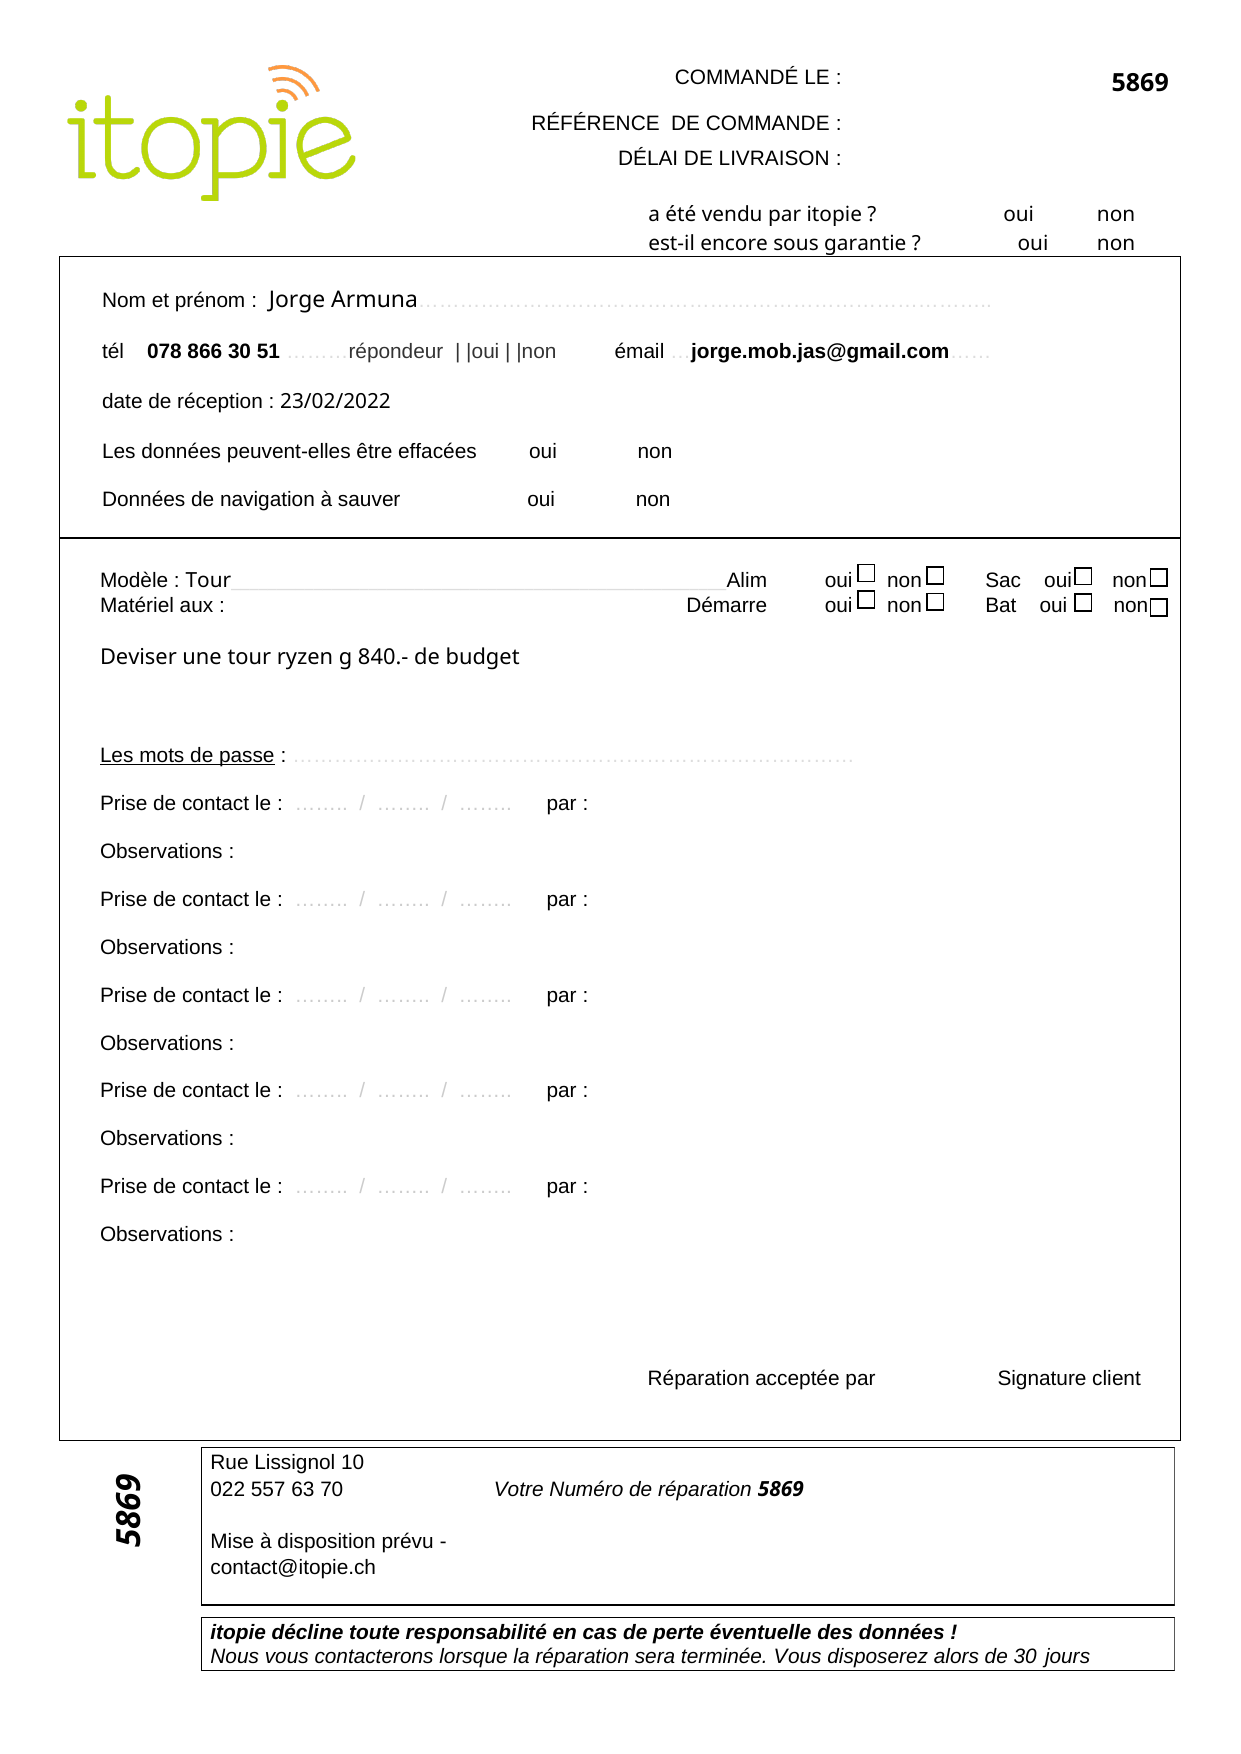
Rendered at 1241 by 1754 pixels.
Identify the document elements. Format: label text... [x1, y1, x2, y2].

text Observations : [60, 1027, 1180, 1054]
text a été vendu par itopie ? oui non [59, 199, 1181, 228]
table_cell itopie décline toute responsabilité en cas de perte éventuelle des données ! Nous vous contacterons lorsque la réparation sera terminée. Vous disposerez alors de 30 jours [195, 1611, 1180, 1677]
text Observations : [60, 836, 1180, 863]
text Modèle : Tour Alim oui non Sac oui non [948, 562, 1180, 590]
text Prise de contact le : …….. / …….. / …….. par : [60, 883, 1180, 911]
text date de réception : 23/02/2022 [60, 383, 1180, 415]
text est-il encore sous garantie ? oui non [59, 228, 1181, 256]
text Les données peuvent-elles être effacées oui non [60, 436, 1180, 463]
text Deviser une tour ryzen g 840.- de budget [60, 638, 1180, 671]
text Observations : [60, 931, 1180, 958]
text Réparation acceptée par Signature client [60, 1363, 1180, 1390]
text Modèle : Tour Alim oui non Sac oui non [60, 562, 856, 590]
table_cell [847, 105, 1180, 140]
text Prise de contact le : …….. / …….. / …….. par : [60, 1075, 1180, 1102]
text Nom et prénom : Jorge Armuna……………………………………………………………………….. [60, 280, 1180, 314]
table_cell [847, 140, 1180, 175]
table_header COMMANDÉ LE : [490, 59, 847, 104]
text Prise de contact le : …….. / …….. / …….. par : [60, 788, 1180, 815]
table_header 5869 [59, 1441, 195, 1677]
text Prise de contact le : …….. / …….. / …….. par : [60, 1171, 1180, 1198]
text Observations : [60, 1123, 1180, 1150]
text Observations : [60, 1219, 1180, 1246]
text Prise de contact le : …….. / …….. / …….. par : [60, 979, 1180, 1006]
picture [67, 65, 356, 201]
table_cell RÉFÉRENCE DE COMMANDE : [490, 105, 847, 140]
table_header Rue Lissignol 10 022 557 63 70 Votre Numéro de réparation 5869 Mise à disposition prévu - contact@itopie.ch [195, 1441, 1180, 1611]
text Les mots de passe : ……………………………………………………………………… [60, 740, 1180, 767]
table_cell DÉLAI DE LIVRAISON : [490, 140, 847, 175]
text Données de navigation à sauver oui non [60, 484, 1180, 511]
table_header 5869 [847, 59, 1180, 104]
text Modèle : Tour Alim oui non Sac oui non [879, 562, 925, 590]
text Matériel aux : Démarre oui non Bat oui non [60, 590, 1180, 617]
text tél 078 866 30 51 ………répondeur | |oui | |non émail …jorge.mob.jas@gmail.com…… [60, 335, 1180, 362]
